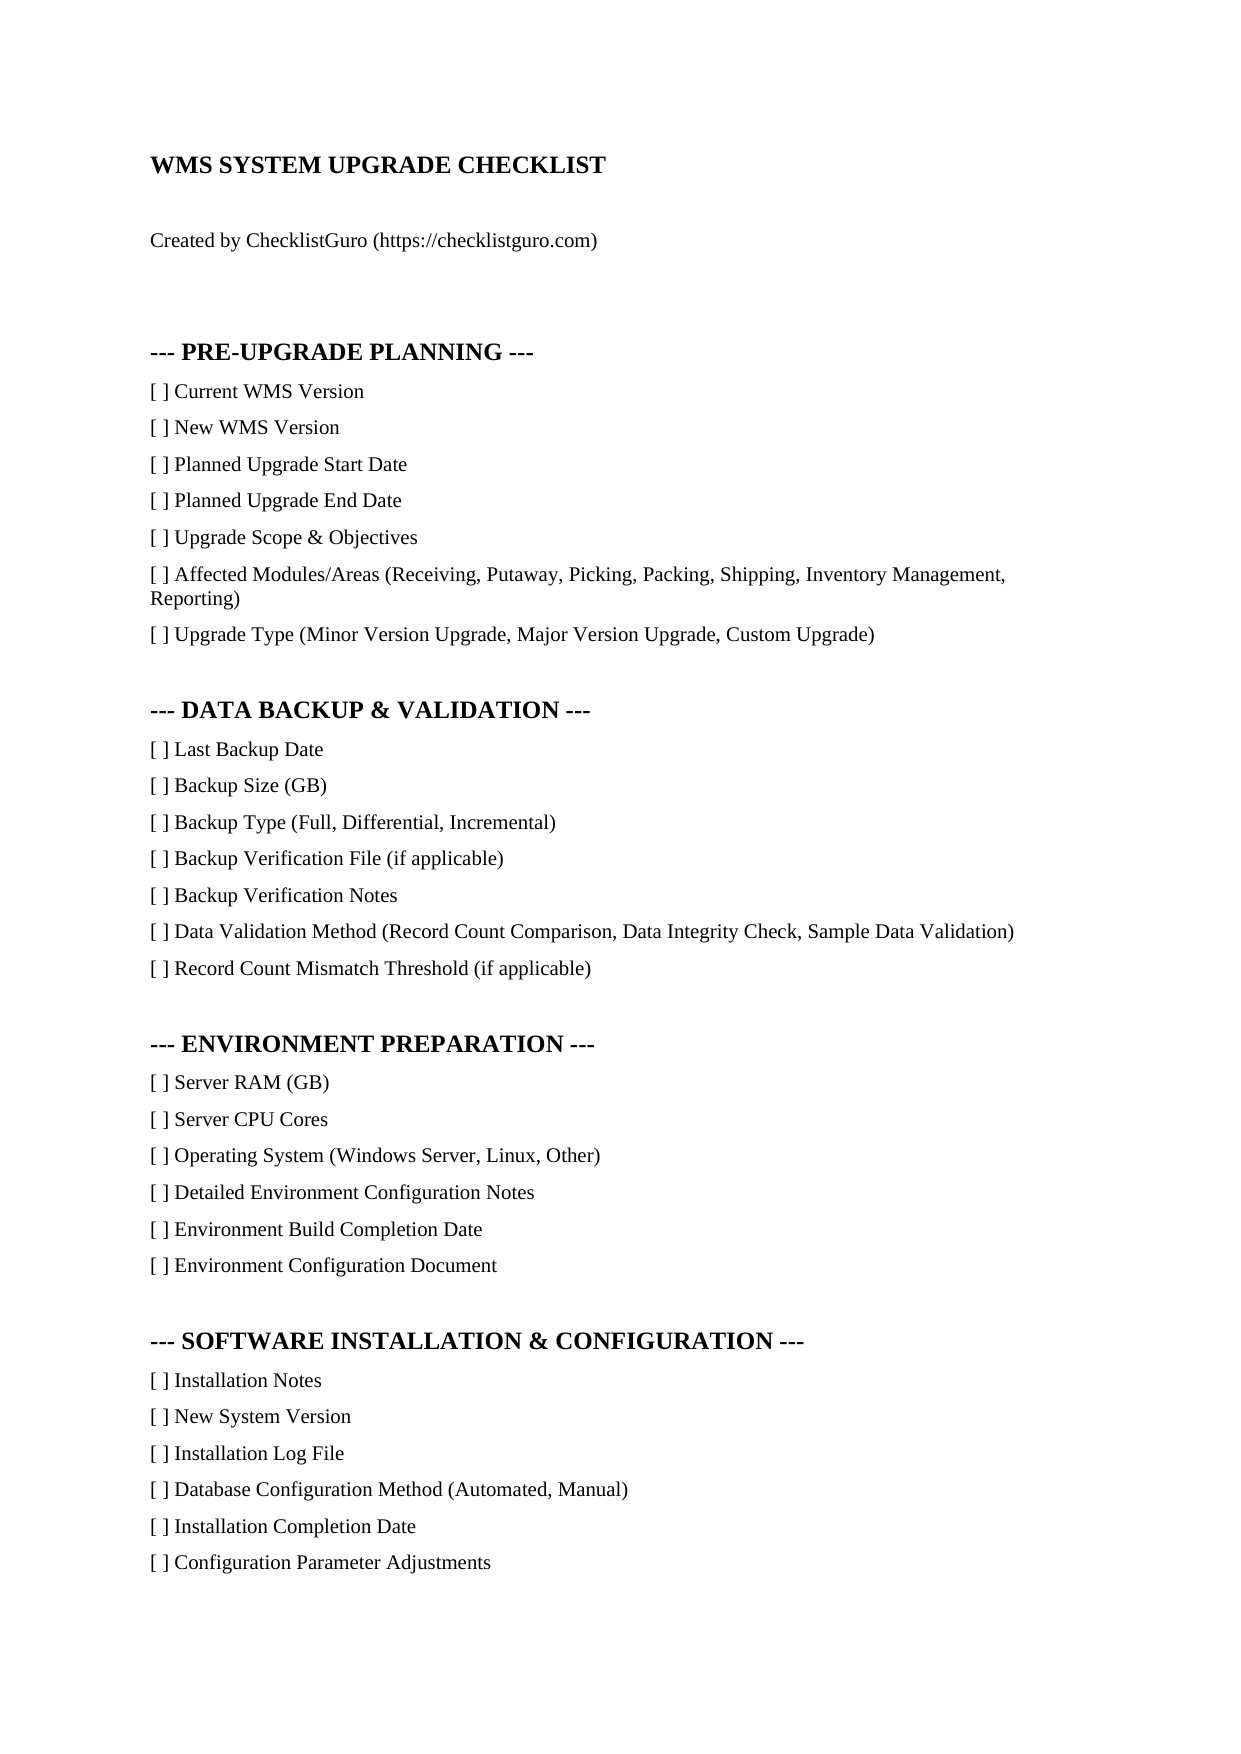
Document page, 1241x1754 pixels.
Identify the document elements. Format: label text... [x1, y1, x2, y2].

text [ ] New WMS Version [150, 415, 1090, 439]
text [ ] Upgrade Type (Minor Version Upgrade, Major Version Upgrade, Custom Upgrade) [150, 622, 1090, 646]
text [ ] Server RAM (GB) [150, 1070, 1090, 1094]
text [ ] Environment Build Completion Date [150, 1217, 1090, 1241]
text [ ] Planned Upgrade End Date [150, 488, 1090, 512]
text [ ] Record Count Mismatch Threshold (if applicable) [150, 956, 1090, 980]
text [ ] Operating System (Windows Server, Linux, Other) [150, 1143, 1090, 1167]
text --- SOFTWARE INSTALLATION & CONFIGURATION --- [150, 1326, 1090, 1355]
text [ ] Server CPU Cores [150, 1107, 1090, 1131]
text [ ] Database Configuration Method (Automated, Manual) [150, 1477, 1090, 1501]
text [ ] Last Backup Date [150, 737, 1090, 761]
text [ ] Installation Notes [150, 1367, 1090, 1392]
text [ ] Environment Configuration Document [150, 1253, 1090, 1277]
text [ ] Backup Size (GB) [150, 773, 1090, 797]
text [ ] Installation Log File [150, 1441, 1090, 1465]
text [ ] Backup Type (Full, Differential, Incremental) [150, 810, 1090, 834]
text [ ] Detailed Environment Configuration Notes [150, 1180, 1090, 1204]
text [ ] Affected Modules/Areas (Receiving, Putaway, Picking, Packing, Shipping, Inventory Management, Reporting) [150, 562, 1090, 610]
text Created by ChecklistGuro (https://checklistguro.com) [150, 228, 1090, 252]
text --- PRE-UPGRADE PLANNING --- [150, 337, 1090, 366]
text [ ] Data Validation Method (Record Count Comparison, Data Integrity Check, Sample Data Validation) [150, 919, 1090, 943]
text [ ] Configuration Parameter Adjustments [150, 1550, 1090, 1574]
text [ ] Installation Completion Date [150, 1514, 1090, 1538]
text WMS SYSTEM UPGRADE CHECKLIST [150, 150, 1090, 179]
text [ ] Backup Verification File (if applicable) [150, 846, 1090, 870]
text --- ENVIRONMENT PREPARATION --- [150, 1029, 1090, 1058]
text [ ] Upgrade Scope & Objectives [150, 525, 1090, 549]
text --- DATA BACKUP & VALIDATION --- [150, 695, 1090, 724]
text [ ] Current WMS Version [150, 379, 1090, 403]
text [ ] New System Version [150, 1404, 1090, 1428]
text [ ] Backup Verification Notes [150, 883, 1090, 907]
text [ ] Planned Upgrade Start Date [150, 452, 1090, 476]
